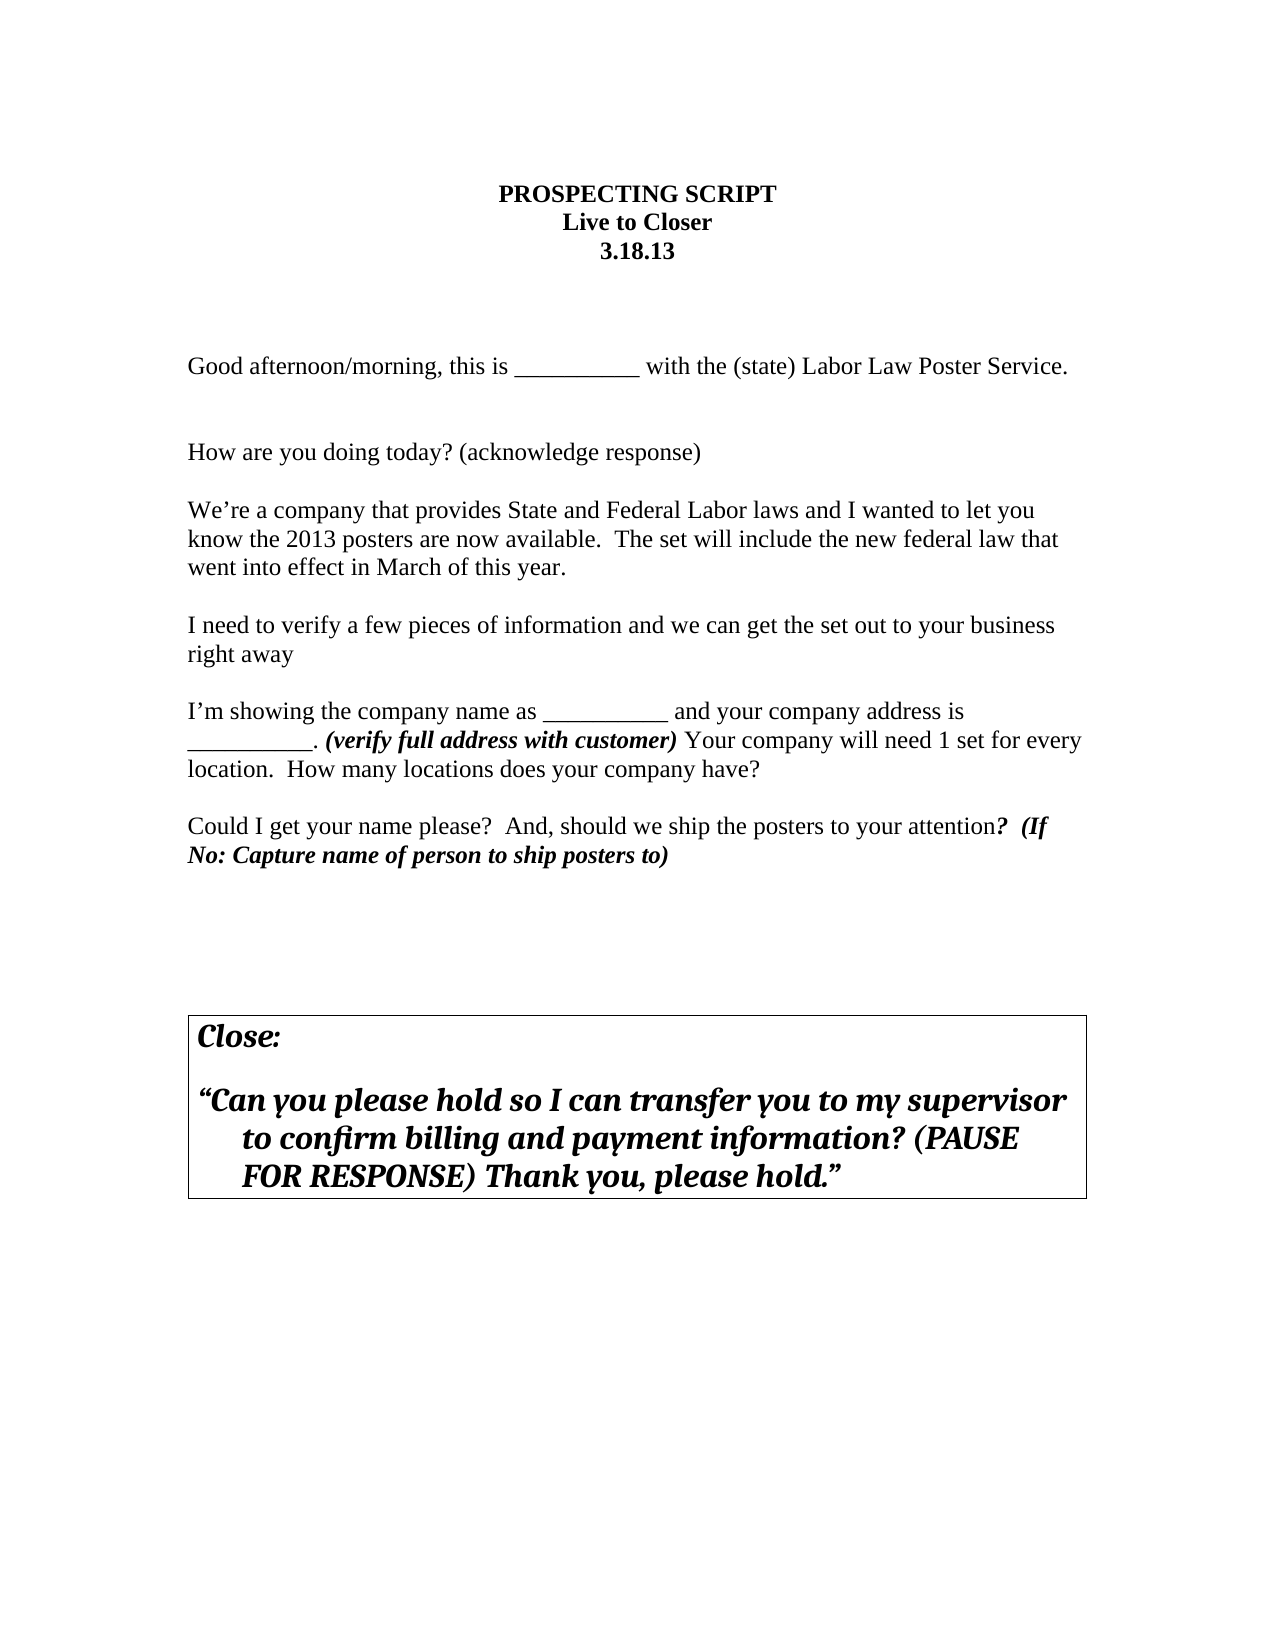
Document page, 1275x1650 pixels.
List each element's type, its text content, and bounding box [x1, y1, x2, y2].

text 3.18.13 [187, 236, 1087, 265]
text I need to verify a few pieces of information and we can get the set out to your business right away [187, 610, 1087, 667]
text PROSPECTING SCRIPT [187, 179, 1087, 207]
text Live to Closer [187, 207, 1087, 236]
text Good afternoon/morning, this is __________ with the (state) Labor Law Poster Service. [187, 351, 1087, 380]
text Could I get your name please? And, should we ship the posters to your attention? (If No: Capture name of person to ship posters to) [187, 811, 1087, 869]
text I’m showing the company name as __________ and your company address is __________. (verify full address with customer) Your company will need 1 set for every location. How many locations does your company have? [187, 696, 1087, 782]
subtitle Close: [189, 1016, 1086, 1056]
text We’re a company that provides State and Federal Labor laws and I wanted to let you know the 2013 posters are now available. The set will include the new federal law that went into effect in March of this year. [187, 495, 1087, 581]
text How are you doing today? (acknowledge response) [187, 437, 1087, 466]
subtitle “Can you please hold so I can transfer you to my supervisor to confirm billing and payment information? (PAUSE FOR RESPONSE) Thank you, please hold.” [189, 1078, 1086, 1198]
